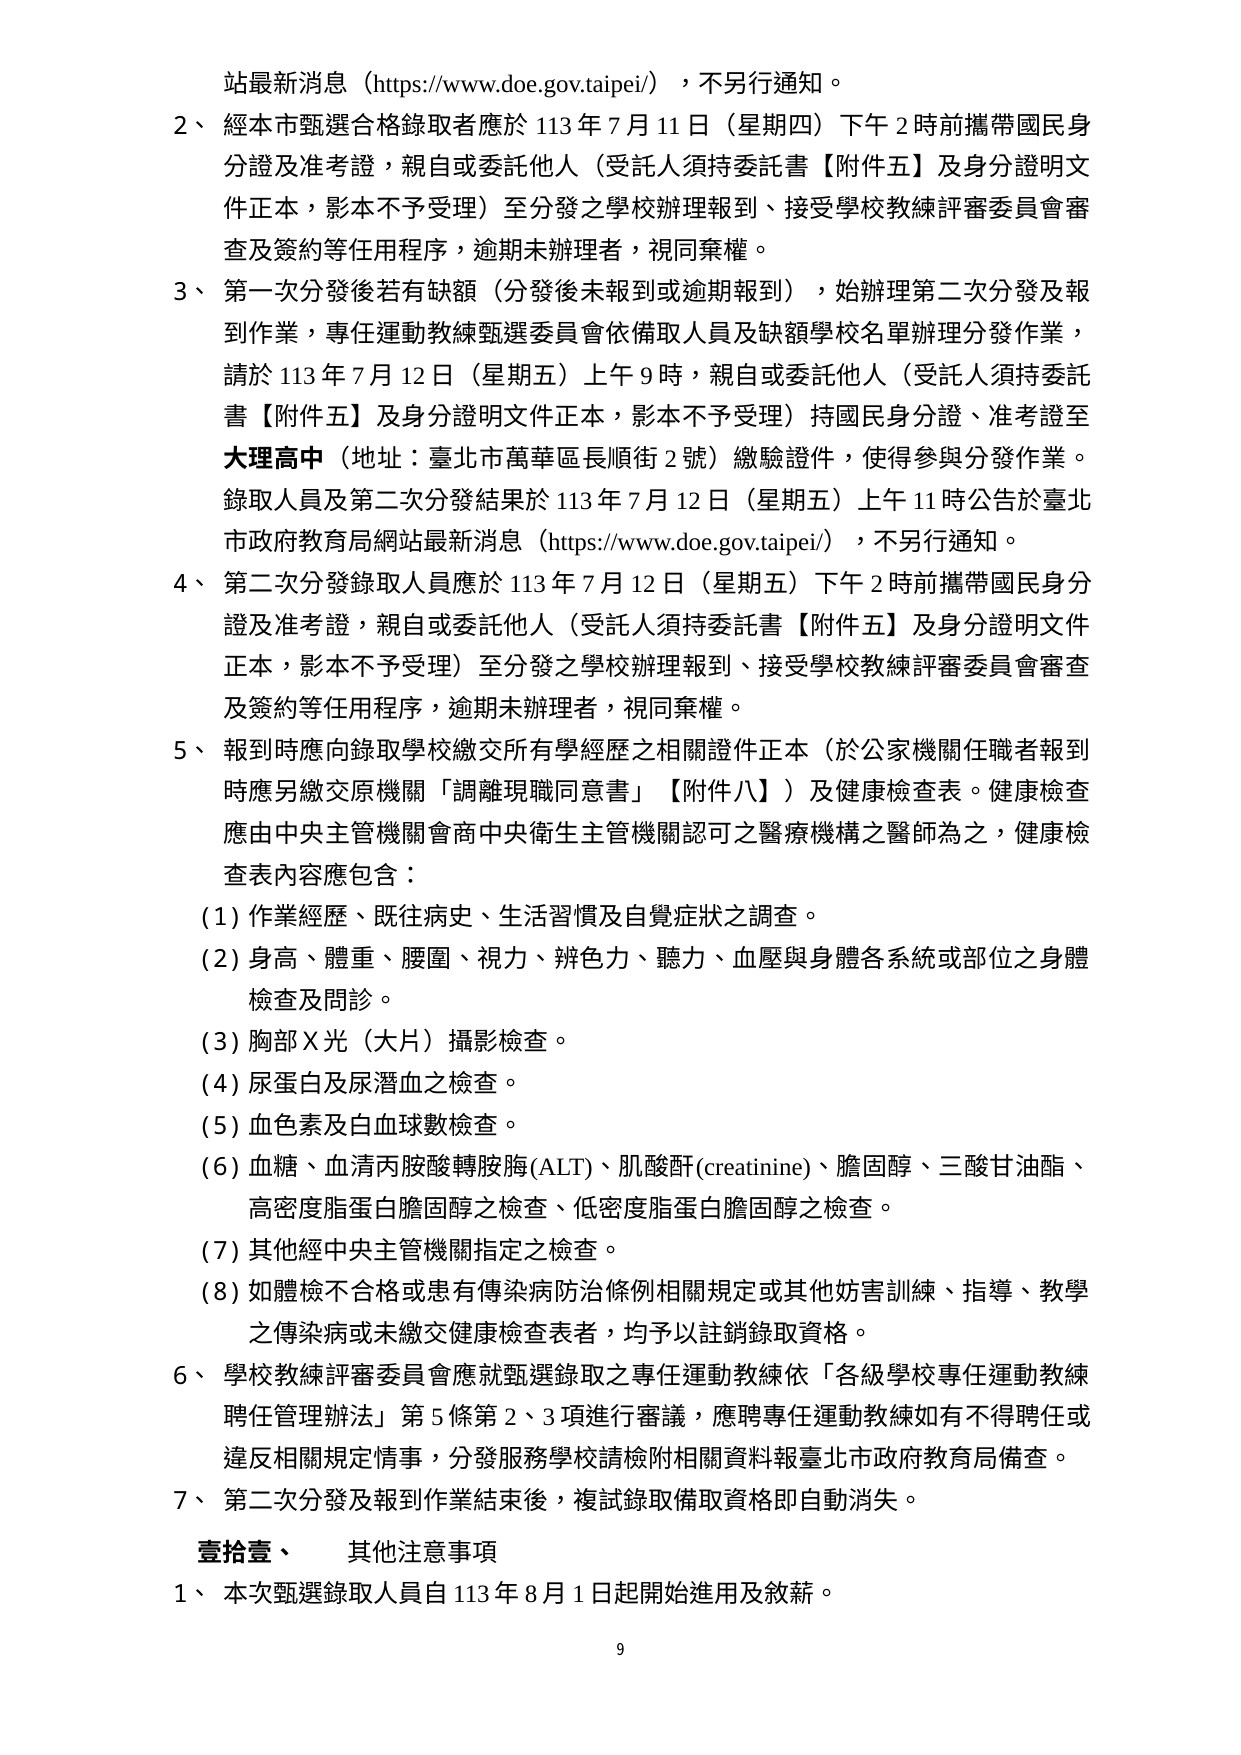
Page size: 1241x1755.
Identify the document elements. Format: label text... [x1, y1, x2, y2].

list 作業經歷、既往病史、生活習慣及自覺症狀之調查。 [198, 892, 1093, 934]
list 學校教練評審委員會應就甄選錄取之專任運動教練依「各級學校專任運動教練聘任管理辦法」第5條第2、3項進行審議，應聘專任運動教練如有不得聘任或違反相關規定情事，分發服務學校請檢附相關資料報臺北市政府教育局備查。 [173, 1351, 1093, 1476]
list 第一次分發後若有缺額（分發後未報到或逾期報到），始辦理第二次分發及報到作業，專任運動教練甄選委員會依備取人員及缺額學校名單辦理分發作業，請於113年7月12日（星期五）上午9時，親自或委託他人（受託人須持委託書【附件五】及身分證明文件正本，影本不予受理）持國民身分證、准考證至大理高中（地址：臺北市萬華區長順街2號）繳驗證件，使得參與分發作業。錄取人員及第二次分發結果於113年7月12日（星期五）上午11時公告於臺北市政府教育局網站最新消息（https://www.doe.gov.taipei/），不另行通知。 [173, 267, 1093, 559]
list 本次甄選錄取人員自113年8月1日起開始進用及敘薪。 [173, 1569, 1093, 1611]
list 胸部Ｘ光（大片）攝影檢查。 [198, 1017, 1093, 1059]
list 經本市甄選合格錄取者應於113年7月11日（星期四）下午2時前攜帶國民身分證及准考證，親自或委託他人（受託人須持委託書【附件五】及身分證明文件正本，影本不予受理）至分發之學校辦理報到、接受學校教練評審委員會審查及簽約等任用程序，逾期未辦理者，視同棄權。 [173, 101, 1093, 267]
list 其他經中央主管機關指定之檢查。 [198, 1226, 1093, 1267]
list 血色素及白血球數檢查。 [198, 1101, 1093, 1142]
list 報到時應向錄取學校繳交所有學經歷之相關證件正本（於公家機關任職者報到時應另繳交原機關「調離現職同意書」【附件八】）及健康檢查表。健康檢查應由中央主管機關會商中央衛生主管機關認可之醫療機構之醫師為之，健康檢查表內容應包含： [173, 726, 1093, 892]
list 第二次分發及報到作業結束後，複試錄取備取資格即自動消失。 [173, 1476, 1093, 1517]
list 尿蛋白及尿潛血之檢查。 [198, 1059, 1093, 1101]
list 血糖、血清丙胺酸轉胺脢(ALT)、肌酸酐(creatinine)、膽固醇、三酸甘油酯、高密度脂蛋白膽固醇之檢查、低密度脂蛋白膽固醇之檢查。 [198, 1142, 1093, 1226]
list 其他注意事項 [198, 1528, 1093, 1569]
list 身高、體重、腰圍、視力、辨色力、聽力、血壓與身體各系統或部位之身體檢查及問診。 [198, 934, 1093, 1017]
list 如體檢不合格或患有傳染病防治條例相關規定或其他妨害訓練、指導、教學之傳染病或未繳交健康檢查表者，均予以註銷錄取資格。 [198, 1267, 1093, 1351]
list 站最新消息（https://www.doe.gov.taipei/），不另行通知。 [173, 59, 1093, 101]
list 第二次分發錄取人員應於113年7月12日（星期五）下午2時前攜帶國民身分證及准考證，親自或委託他人（受託人須持委託書【附件五】及身分證明文件正本，影本不予受理）至分發之學校辦理報到、接受學校教練評審委員會審查及簽約等任用程序，逾期未辦理者，視同棄權。 [173, 559, 1093, 726]
